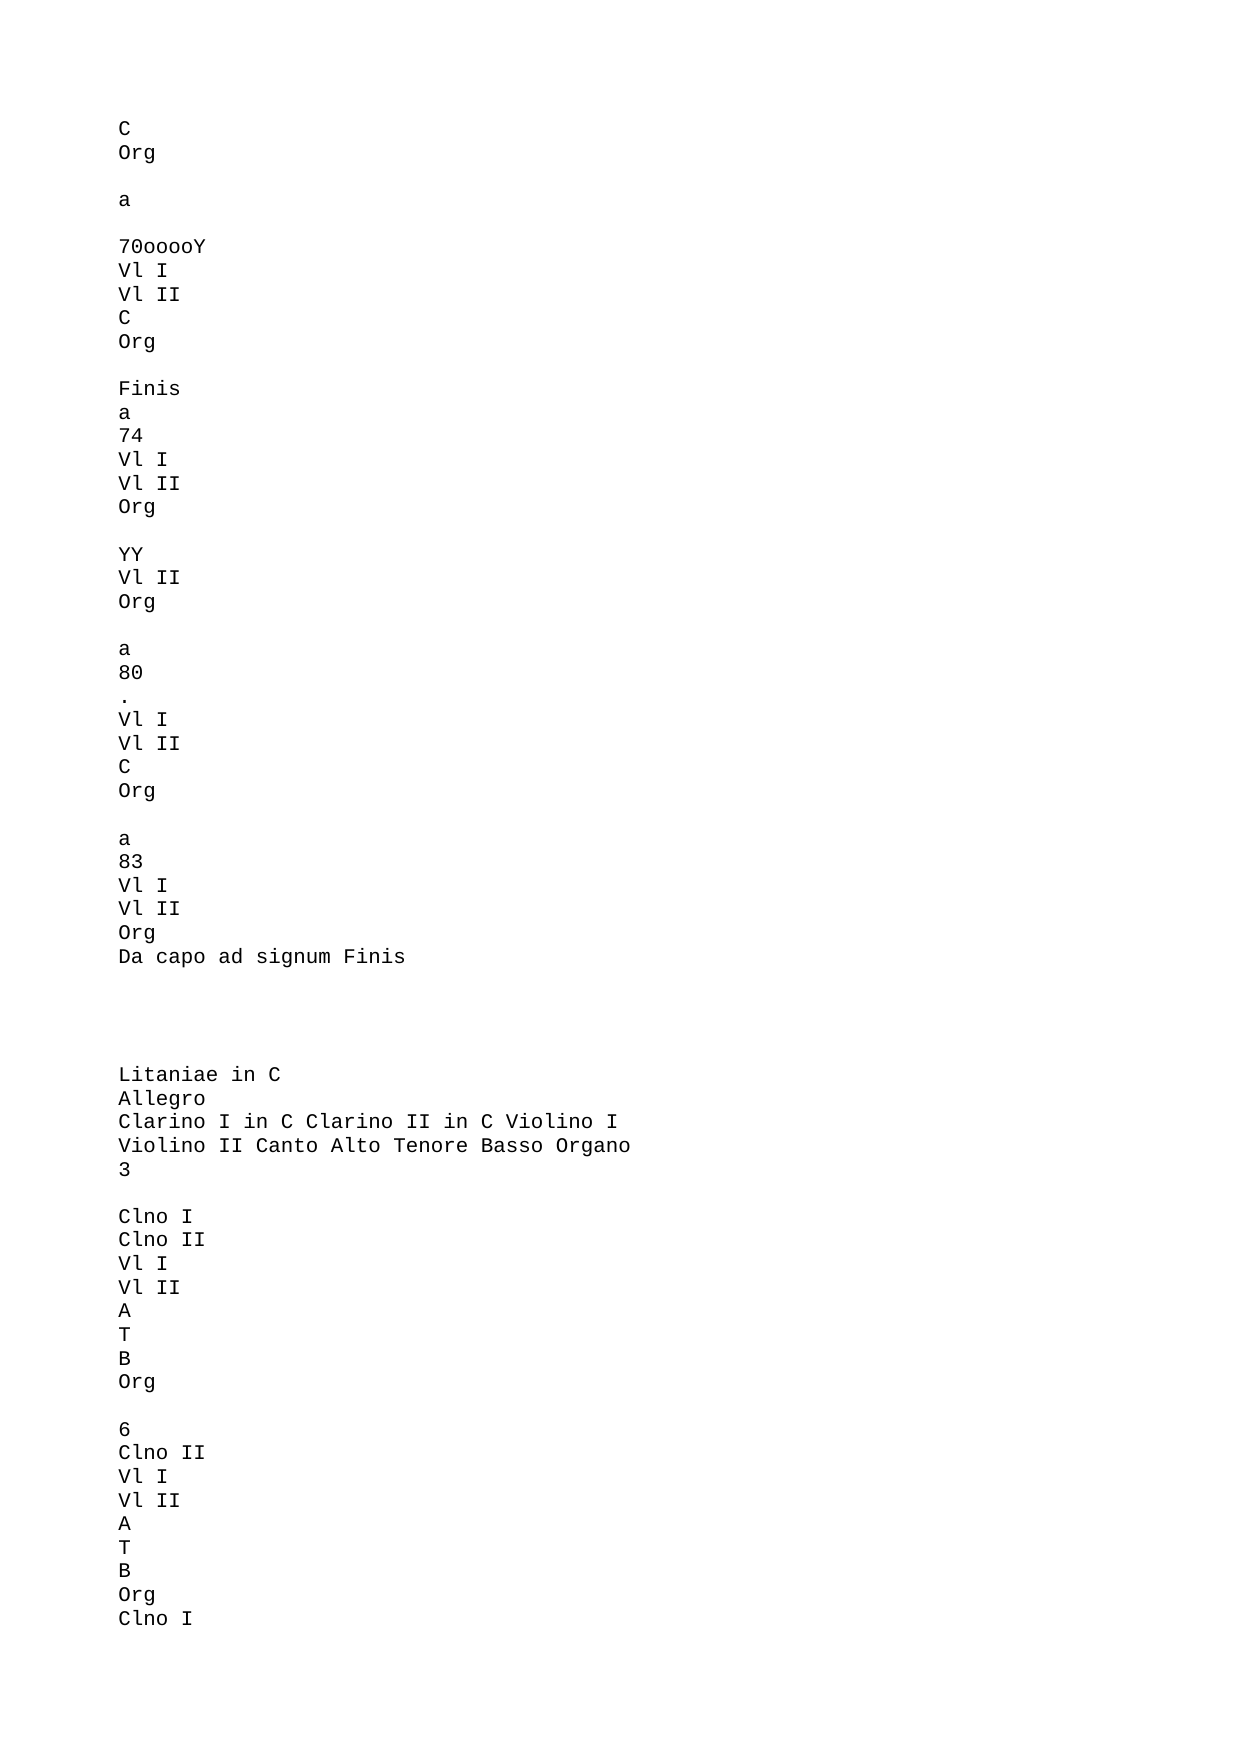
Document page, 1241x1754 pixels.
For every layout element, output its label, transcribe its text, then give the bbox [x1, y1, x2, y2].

text Litaniae in C [118, 1064, 1122, 1088]
text Vl I [118, 1466, 1122, 1489]
text B [118, 1348, 1122, 1371]
text Da capo ad signum Finis [118, 946, 1122, 969]
text 6 [118, 1419, 1122, 1442]
text Org [118, 591, 1122, 615]
text Finis [118, 378, 1122, 402]
text 83 [118, 851, 1122, 875]
text a [118, 402, 1122, 426]
text Org [118, 1371, 1122, 1395]
text Vl II [118, 567, 1122, 591]
text Org [118, 1584, 1122, 1608]
text A [118, 1300, 1122, 1324]
text Org [118, 780, 1122, 804]
text 3 [118, 1158, 1122, 1182]
text Vl I [118, 260, 1122, 284]
text Clno I [118, 1206, 1122, 1229]
text Allegro [118, 1088, 1122, 1111]
text C [118, 757, 1122, 780]
text 70ooooY [118, 236, 1122, 260]
text 80 [118, 662, 1122, 686]
text Vl II [118, 898, 1122, 922]
text Vl I [118, 1253, 1122, 1277]
text Vl II [118, 1489, 1122, 1513]
text T [118, 1324, 1122, 1348]
text Vl II [118, 473, 1122, 496]
text Org [118, 142, 1122, 165]
text Vl I [118, 449, 1122, 473]
text Clno II [118, 1442, 1122, 1466]
text C [118, 307, 1122, 331]
text Clarino I in C Clarino II in C Violino I [118, 1111, 1122, 1135]
text Org [118, 496, 1122, 520]
text Org [118, 331, 1122, 354]
text YY [118, 544, 1122, 567]
text Vl II [118, 284, 1122, 307]
text Clno I [118, 1608, 1122, 1631]
text 74 [118, 426, 1122, 449]
text B [118, 1561, 1122, 1584]
text Violino II Canto Alto Tenore Basso Organo [118, 1135, 1122, 1158]
text Org [118, 922, 1122, 946]
text T [118, 1537, 1122, 1561]
text Vl II [118, 1277, 1122, 1300]
text Vl I [118, 875, 1122, 898]
text C [118, 118, 1122, 142]
text a [118, 189, 1122, 213]
text a [118, 638, 1122, 662]
text Vl I [118, 709, 1122, 733]
text a [118, 827, 1122, 851]
text A [118, 1513, 1122, 1537]
text Vl II [118, 733, 1122, 757]
text . [118, 686, 1122, 709]
text Clno II [118, 1229, 1122, 1253]
